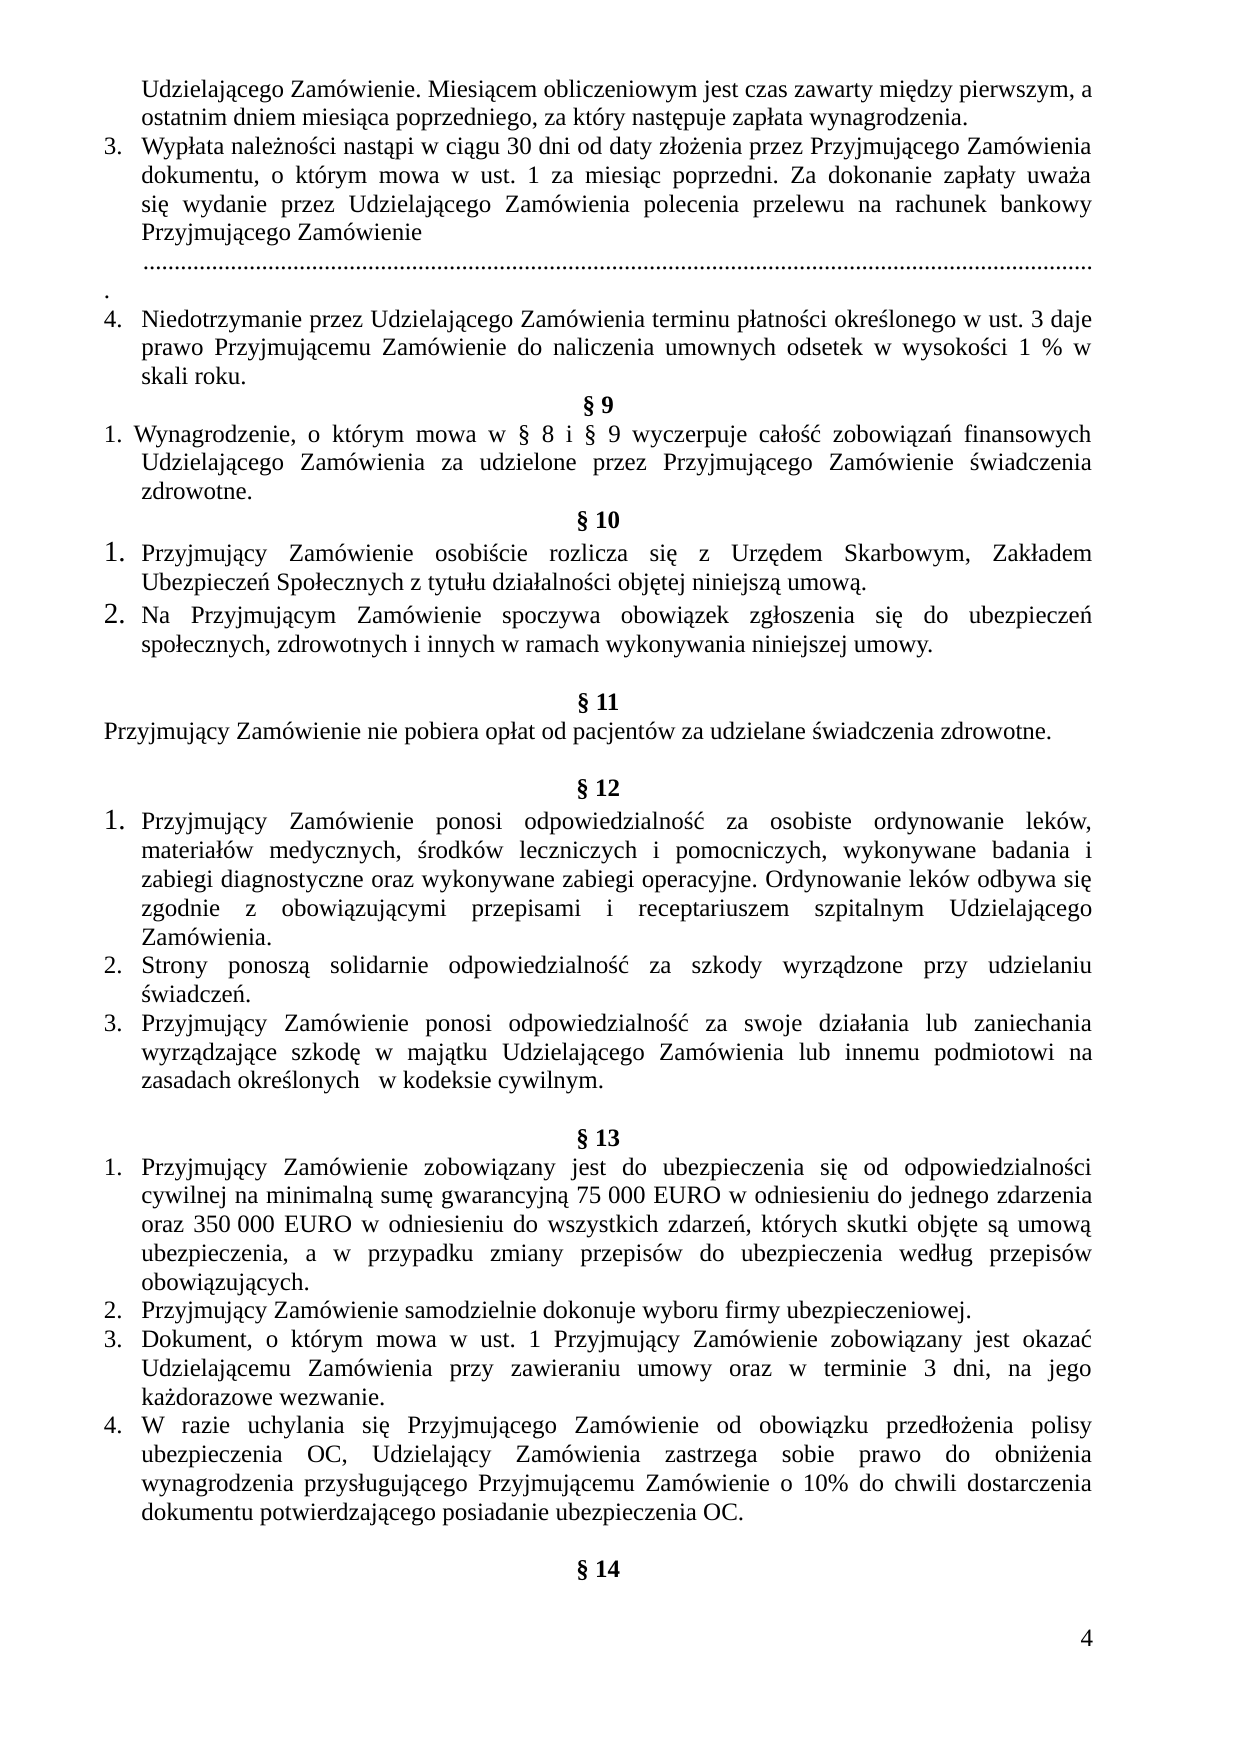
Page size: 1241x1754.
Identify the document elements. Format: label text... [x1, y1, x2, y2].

list Przyjmujący Zamówienie samodzielnie dokonuje wyboru firmy ubezpieczeniowej. [103, 1296, 1093, 1324]
list Przyjmujący Zamówienie ponosi odpowiedzialność za osobiste ordynowanie leków, materiałów medycznych, środków leczniczych i pomocniczych, wykonywane badania i zabiegi diagnostyczne oraz wykonywane zabiegi operacyjne. Ordynowanie leków odbywa się zgodnie z obowiązującymi przepisami i receptariuszem szpitalnym Udzielającego Zamówienia. [103, 802, 1093, 951]
text § 10 [103, 505, 1093, 534]
list Niedotrzymanie przez Udzielającego Zamówienia terminu płatności określonego w ust. 3 daje prawo Przyjmującemu Zamówienie do naliczenia umownych odsetek w wysokości 1 % w skali roku. [103, 304, 1093, 390]
text § 13 [103, 1123, 1093, 1152]
text § 14 [103, 1554, 1093, 1583]
list Strony ponoszą solidarnie odpowiedzialność za szkody wyrządzone przy udzielaniu świadczeń. [103, 951, 1093, 1008]
text 1. Wynagrodzenie, o którym mowa w § 8 i § 9 wyczerpuje całość zobowiązań finansowych Udzielającego Zamówienia za udzielone przez Przyjmującego Zamówienie świadczenia zdrowotne. [103, 419, 1093, 505]
list Przyjmujący Zamówienie zobowiązany jest do ubezpieczenia się od odpowiedzialności cywilnej na minimalną sumę gwarancyjną 75 000 EURO w odniesieniu do jednego zdarzenia oraz 350 000 EURO w odniesieniu do wszystkich zdarzeń, których skutki objęte są umową ubezpieczenia, a w przypadku zmiany przepisów do ubezpieczenia według przepisów obowiązujących. [103, 1152, 1093, 1296]
list Dokument, o którym mowa w ust. 1 Przyjmujący Zamówienie zobowiązany jest okazać Udzielającemu Zamówienia przy zawieraniu umowy oraz w terminie 3 dni, na jego każdorazowe wezwanie. [103, 1324, 1093, 1411]
list Wypłata należności nastąpi w ciągu 30 dni od daty złożenia przez Przyjmującego Zamówienia dokumentu, o którym mowa w ust. 1 za miesiąc poprzedni. Za dokonanie zapłaty uważa się wydanie przez Udzielającego Zamówienia polecenia przelewu na rachunek bankowy Przyjmującego Zamówienie [103, 131, 1093, 246]
list W razie uchylania się Przyjmującego Zamówienie od obowiązku przedłożenia polisy ubezpieczenia OC, Udzielający Zamówienia zastrzega sobie prawo do obniżenia wynagrodzenia przysługującego Przyjmującemu Zamówienie o 10% do chwili dostarczenia dokumentu potwierdzającego posiadanie ubezpieczenia OC. [103, 1411, 1093, 1526]
list Przyjmujący Zamówienie osobiście rozlicza się z Urzędem Skarbowym, Zakładem Ubezpieczeń Społecznych z tytułu działalności objętej niniejszą umową. [103, 534, 1093, 596]
list Udzielającego Zamówienie. Miesiącem obliczeniowym jest czas zawarty między pierwszym, a ostatnim dniem miesiąca poprzedniego, za który następuje zapłata wynagrodzenia. [103, 74, 1093, 131]
text § 12 [103, 773, 1093, 802]
text ......................................................................................................................................................... [103, 246, 1093, 304]
list Przyjmujący Zamówienie ponosi odpowiedzialność za swoje działania lub zaniechania wyrządzające szkodę w majątku Udzielającego Zamówienia lub innemu podmiotowi na zasadach określonych w kodeksie cywilnym. [103, 1008, 1093, 1094]
list Na Przyjmującym Zamówienie spoczywa obowiązek zgłoszenia się do ubezpieczeń społecznych, zdrowotnych i innych w ramach wykonywania niniejszej umowy. [103, 596, 1093, 658]
text § 11 [103, 687, 1093, 716]
text Przyjmujący Zamówienie nie pobiera opłat od pacjentów za udzielane świadczenia zdrowotne. [103, 716, 1093, 744]
text § 9 [103, 390, 1093, 419]
